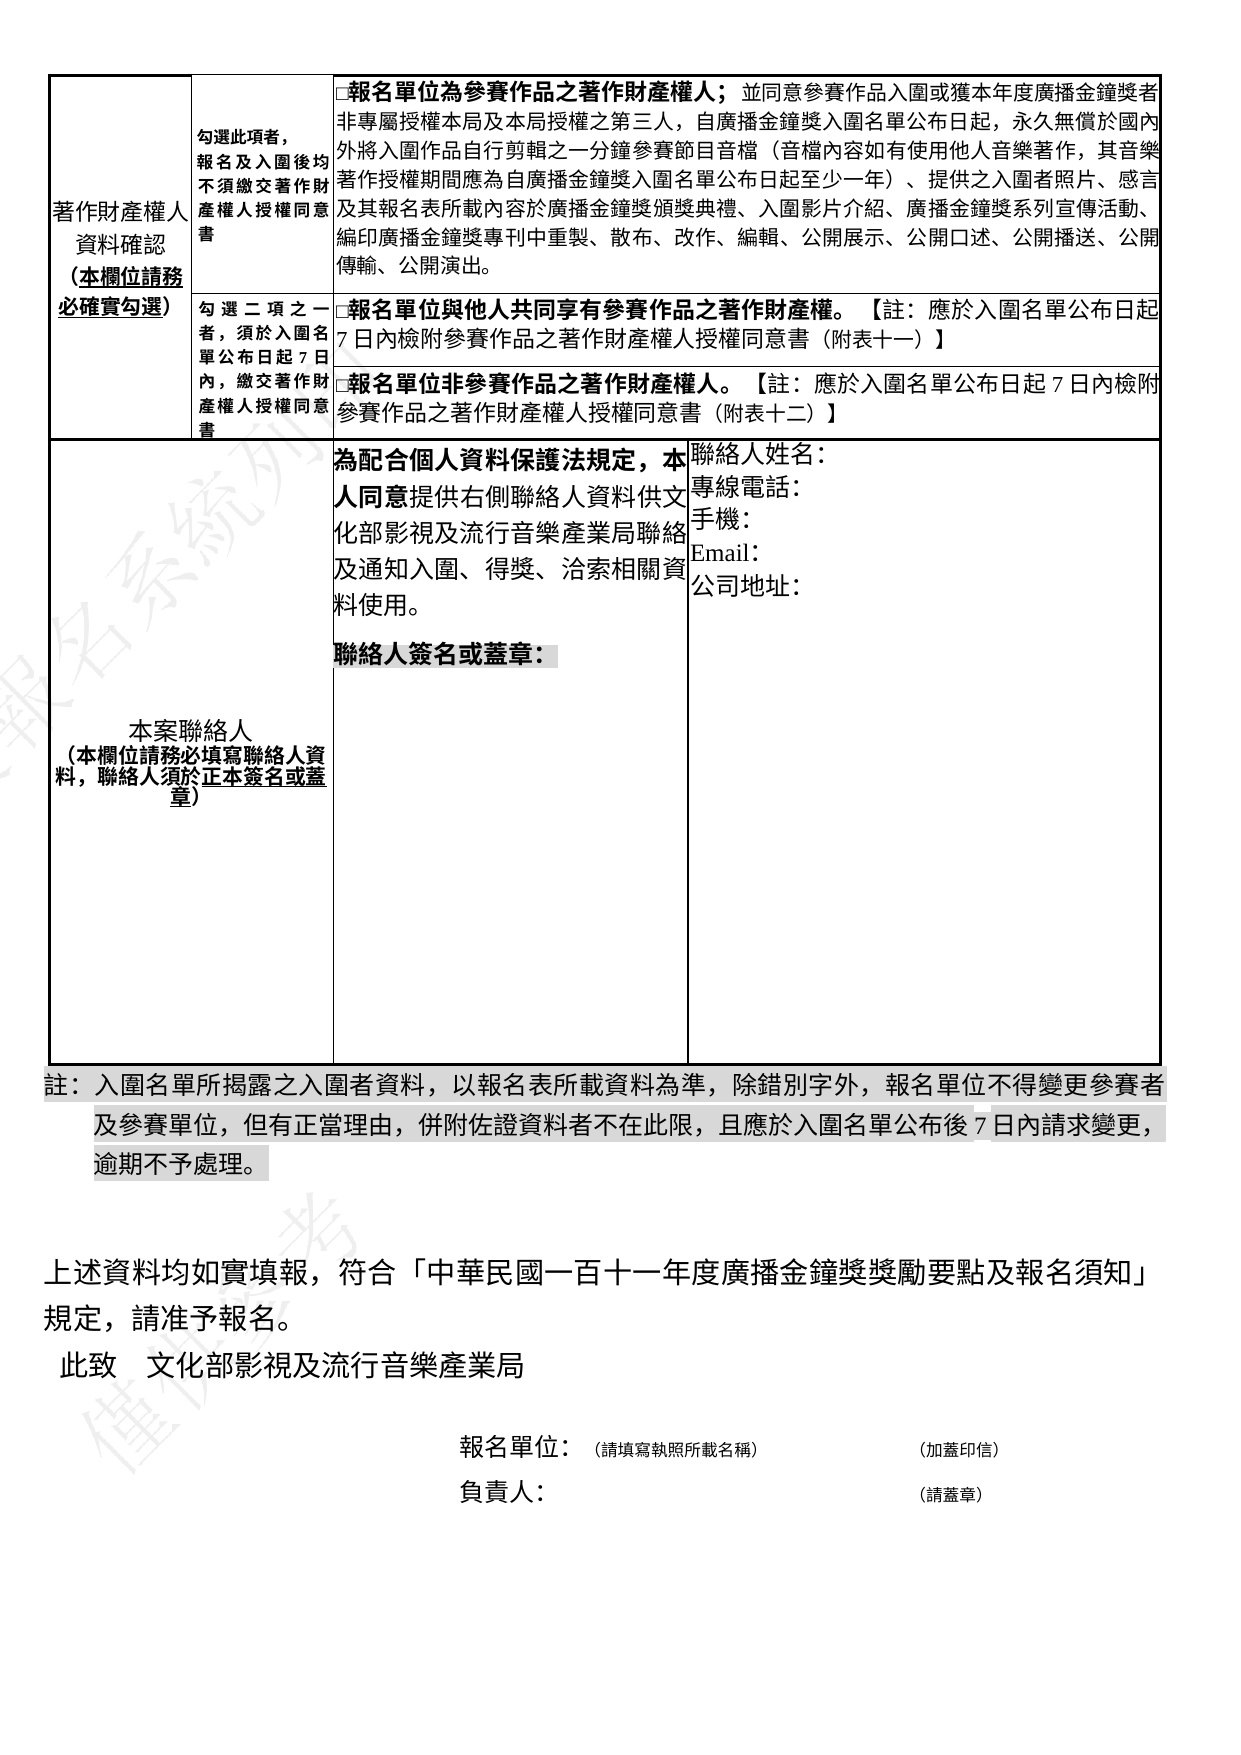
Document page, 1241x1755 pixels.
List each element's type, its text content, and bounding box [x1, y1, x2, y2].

table_cell [689, 756, 1159, 783]
subtitle 註：入圍名單所揭露之入圍者資料，以報名表所載資料為準，除錯別字外，報名單位不得變更參賽者及參賽單位，但有正當理由，併附佐證資料者不在此限，且應於入圍名單公布後7日內請求變更，逾期不予處理。 [44, 1066, 1167, 1181]
picture [334, 367, 375, 438]
text 此致 文化部影視及流行音樂產業局 [59, 1343, 81, 1385]
subtitle 上述資料均如實填報，符合「中華民國一百十一年度廣播金鐘獎獎勵要點及報名須知」規定，請准予報名。 [357, 1250, 1166, 1338]
table_cell [689, 604, 1159, 626]
table_cell 勾選二項之一者，須於入圍名單公布日起7日內，繳交著作財產權人授權同意書 [192, 294, 333, 343]
table_cell □報名單位為參賽作品之著作財產權人；並同意參賽作品入圍或獲本年度廣播金鐘獎者非專屬授權本局及本局授權之第三人，自廣播金鐘獎入圍名單公布日起，永久無償於國內外將入圍作品自行剪輯之一分鐘參賽節目音檔（音檔內容如有使用他人音樂著作，其音樂著作授權期間應為自廣播金鐘獎入圍名單公布日起至少一年）、提供之入圍者照片、感言及其報名表所載內容於廣播金鐘獎頒獎典禮、入圍影片介紹、廣播金鐘獎系列宣傳活動、編印廣播金鐘獎專刊中重製、散布、改作、編輯、公開展示、公開口述、公開播送、公開傳輸、公開演出。 [334, 77, 1159, 293]
picture [334, 441, 375, 1063]
picture [334, 343, 375, 366]
table_cell [689, 783, 1159, 810]
table_cell 專線電話： 手機： Email： [689, 469, 1159, 572]
table_cell [689, 626, 1159, 656]
picture [81, 1192, 357, 1475]
table_cell [689, 838, 1159, 1063]
picture [192, 343, 333, 438]
text 此致 文化部影視及流行音樂產業局 [357, 1343, 1167, 1385]
table_cell [689, 810, 1159, 837]
table_cell □報名單位與他人共同享有參賽作品之著作財產權。【註：應於入圍名單公布日起7日內檢附參賽作品之著作財產權人授權同意書（附表十一）】 [334, 294, 1159, 366]
table_cell 公司地址： [689, 572, 1159, 603]
picture [51, 441, 333, 1063]
table_cell 聯絡人姓名： [689, 441, 1159, 469]
text 報名單位：（請填寫執照所載名稱） （加蓋印信） [459, 1427, 1167, 1463]
table_cell [689, 656, 1159, 713]
table_cell 著作財產權人資料確認 （本欄位請務必確實勾選） [51, 77, 191, 343]
table_cell □報名單位非參賽作品之著作財產權人。【註：應於入圍名單公布日起7日內檢附參賽作品之著作財產權人授權同意書（附表十二）】 [375, 367, 1159, 438]
picture [342, 560, 353, 574]
text 負責人： （請蓋章） [459, 1473, 1167, 1509]
picture [51, 343, 191, 438]
table_cell 為配合個人資料保護法規定，本人同意提供右側聯絡人資料供文化部影視及流行音樂產業局聯絡及通知入圍、得獎、洽索相關資料使用。 聯絡人簽名或蓋章： [375, 441, 687, 1063]
table_cell [689, 713, 1159, 756]
subtitle 上述資料均如實填報，符合「中華民國一百十一年度廣播金鐘獎獎勵要點及報名須知」規定，請准予報名。 [44, 1250, 81, 1338]
table_cell 勾選此項者， 報名及入圍後均不須繳交著作財產權人授權同意書 [192, 75, 333, 293]
picture [81, 1316, 86, 1327]
picture [362, 456, 368, 463]
picture [0, 343, 375, 1073]
